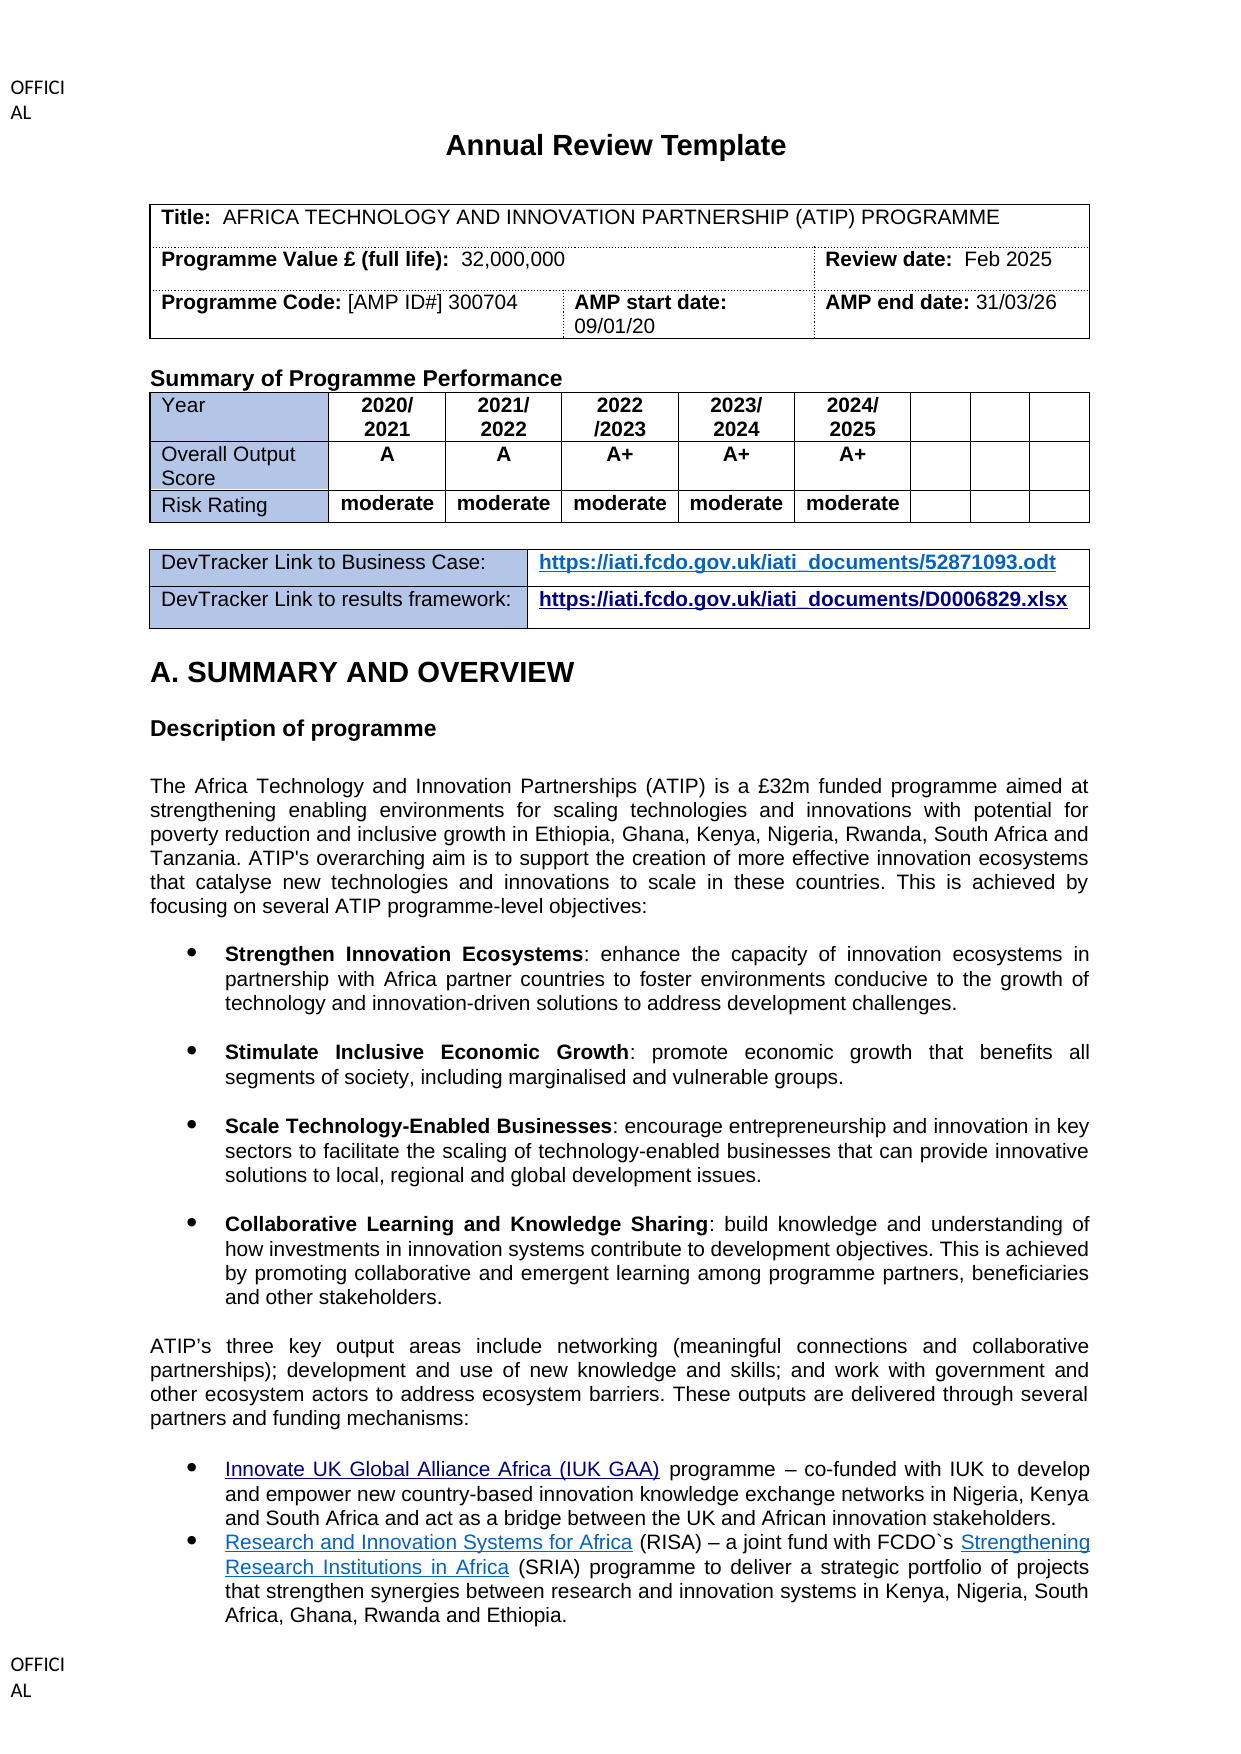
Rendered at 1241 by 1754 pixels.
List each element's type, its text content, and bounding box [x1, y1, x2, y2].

table_cell A+ [795, 442, 910, 489]
table_cell Review date: Feb 2025 [814, 246, 1089, 289]
table_cell moderate [679, 491, 794, 522]
table_cell DevTracker Link to results framework: [150, 587, 527, 628]
table_header 2020/ 2021 [329, 393, 445, 441]
list Scale Technology-Enabled Businesses: encourage entrepreneurship and innovation in key sectors to facilitate the scaling of technology-enabled businesses that can provide innovative solutions to local, regional and global development issues. [187, 1114, 1090, 1187]
table_cell https://iati.fcdo.gov.uk/iati_documents/D0006829.xlsx [528, 587, 1089, 628]
text Summary of Programme Performance [150, 365, 1090, 392]
table_cell moderate [446, 491, 561, 522]
table_cell [911, 442, 970, 489]
list Research and Innovation Systems for Africa (RISA) – a joint fund with FCDO`s Strengthening Research Institutions in Africa (SRIA) programme to deliver a strategic portfolio of projects that strengthen synergies between research and innovation systems in Kenya, Nigeria, South Africa, Ghana, Rwanda and Ethiopia. [187, 1530, 1090, 1627]
table_cell moderate [562, 491, 678, 522]
table_cell [911, 491, 970, 522]
table_cell Risk Rating [151, 491, 328, 522]
text Description of programme [150, 715, 1090, 742]
table_header https://iati.fcdo.gov.uk/iati_documents/52871093.odt [528, 550, 1089, 586]
list Collaborative Learning and Knowledge Sharing: build knowledge and understanding of how investments in innovation systems contribute to development objectives. This is achieved by promoting collaborative and emergent learning among programme partners, beneficiaries and other stakeholders. [187, 1212, 1090, 1308]
table_header 2024/ 2025 [795, 393, 910, 441]
table_header Title: AFRICA TECHNOLOGY AND INNOVATION PARTNERSHIP (ATIP) PROGRAMME [151, 205, 1089, 246]
table_cell [1030, 491, 1089, 522]
table_header [971, 393, 1029, 441]
subtitle Annual Review Template [150, 127, 1090, 161]
list Stimulate Inclusive Economic Growth: promote economic growth that benefits all segments of society, including marginalised and vulnerable groups. [187, 1040, 1090, 1089]
text The Africa Technology and Innovation Partnerships (ATIP) is a £32m funded programme aimed at strengthening enabling environments for scaling technologies and innovations with potential for poverty reduction and inclusive growth in Ethiopia, Ghana, Kenya, Nigeria, Rwanda, South Africa and Tanzania. ATIP's overarching aim is to support the creation of more effective innovation ecosystems that catalyse new technologies and innovations to scale in these countries. This is achieved by focusing on several ATIP programme-level objectives: [150, 774, 1090, 918]
table_header DevTracker Link to Business Case: [150, 550, 527, 586]
table_header [1030, 393, 1089, 441]
table_header 2022 /2023 [562, 393, 678, 441]
table_cell AMP start date: 09/01/20 [563, 290, 814, 338]
table_cell Overall Output Score [151, 442, 328, 489]
table_header 2023/ 2024 [679, 393, 794, 441]
table_cell [971, 491, 1029, 522]
table_cell moderate [329, 491, 445, 522]
table_cell moderate [795, 491, 910, 522]
table_cell AMP end date: 31/03/26 [814, 290, 1089, 338]
table_cell A [329, 442, 445, 489]
table_cell Programme Code: [AMP ID#] 300704 [151, 290, 563, 338]
table_cell Programme Value £ (full life): 32,000,000 [151, 246, 814, 289]
table_header Year [151, 393, 328, 441]
table_header [911, 393, 970, 441]
text ATIP’s three key output areas include networking (meaningful connections and collaborative partnerships); development and use of new knowledge and skills; and work with government and other ecosystem actors to address ecosystem barriers. These outputs are delivered through several partners and funding mechanisms: [150, 1333, 1090, 1429]
table_header 2021/ 2022 [446, 393, 561, 441]
table_cell [971, 442, 1029, 489]
table_cell A+ [562, 442, 678, 489]
table_cell [1030, 442, 1089, 489]
list Strengthen Innovation Ecosystems: enhance the capacity of innovation ecosystems in partnership with Africa partner countries to foster environments conducive to the growth of technology and innovation-driven solutions to address development challenges. [187, 942, 1090, 1015]
text A. SUMMARY AND OVERVIEW [150, 656, 1090, 689]
list Innovate UK Global Alliance Africa (IUK GAA) programme – co-funded with IUK to develop and empower new country-based innovation knowledge exchange networks in Nigeria, Kenya and South Africa and act as a bridge between the UK and African innovation stakeholders. [187, 1453, 1090, 1530]
table_cell A+ [679, 442, 794, 489]
table_cell A [446, 442, 561, 489]
